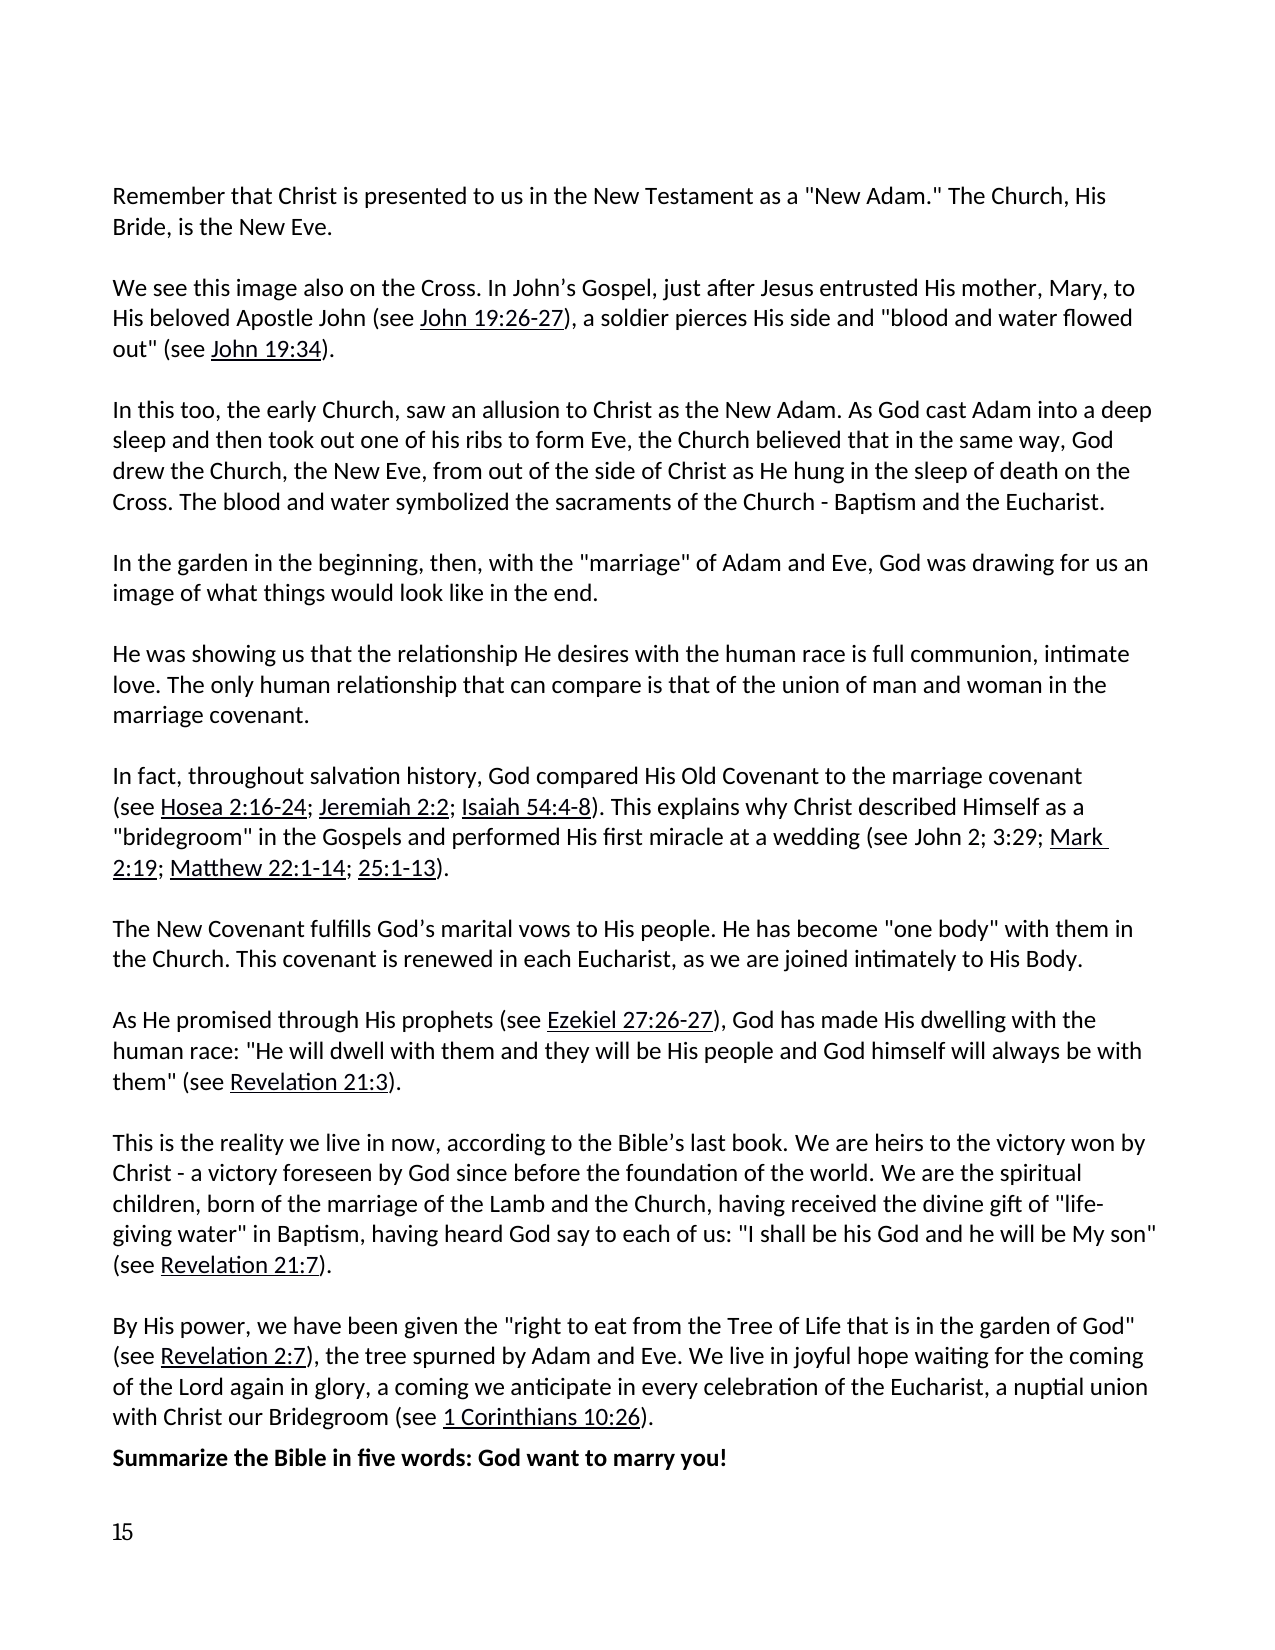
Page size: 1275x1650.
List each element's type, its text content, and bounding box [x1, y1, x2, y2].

text Remember that Christ is presented to us in the New Testament as a "New Adam." The Church, His Bride, is the New Eve. We see this image also on the Cross. In John’s Gospel, just after Jesus entrusted His mother, Mary, to His beloved Apostle John (see John 19:26-27), a soldier pierces His side and "blood and water flowed out" (see John 19:34). In this too, the early Church, saw an allusion to Christ as the New Adam. As God cast Adam into a deep sleep and then took out one of his ribs to form Eve, the Church believed that in the same way, God drew the Church, the New Eve, from out of the side of Christ as He hung in the sleep of death on the Cross. The blood and water symbolized the sacraments of the Church - Baptism and the Eucharist. In the garden in the beginning, then, with the "marriage" of Adam and Eve, God was drawing for us an image of what things would look like in the end. He was showing us that the relationship He desires with the human race is full communion, intimate love. The only human relationship that can compare is that of the union of man and woman in the marriage covenant. In fact, throughout salvation history, God compared His Old Covenant to the marriage covenant (see Hosea 2:16-24; Jeremiah 2:2; Isaiah 54:4-8). This explains why Christ described Himself as a "bridegroom" in the Gospels and performed His first miracle at a wedding (see John 2; 3:29; Mark 2:19; Matthew 22:1-14; 25:1-13). The New Covenant fulfills God’s marital vows to His people. He has become "one body" with them in the Church. This covenant is renewed in each Eucharist, as we are joined intimately to His Body. As He promised through His prophets (see Ezekiel 27:26-27), God has made His dwelling with the human race: "He will dwell with them and they will be His people and God himself will always be with them" (see Revelation 21:3). This is the reality we live in now, according to the Bible’s last book. We are heirs to the victory won by Christ - a victory foreseen by God since before the foundation of the world. We are the spiritual children, born of the marriage of the Lamb and the Church, having received the divine gift of "life-giving water" in Baptism, having heard God say to each of us: "I shall be his God and he will be My son" (see Revelation 21:7). By His power, we have been given the "right to eat from the Tree of Life that is in the garden of God" (see Revelation 2:7), the tree spurned by Adam and Eve. We live in joyful hope waiting for the coming of the Lord again in glory, a coming we anticipate in every celebration of the Eucharist, a nuptial union with Christ our Bridegroom (see 1 Corinthians 10:26). [112, 150, 1162, 1432]
text Summarize the Bible in five words: God want to marry you! [112, 1442, 1162, 1473]
